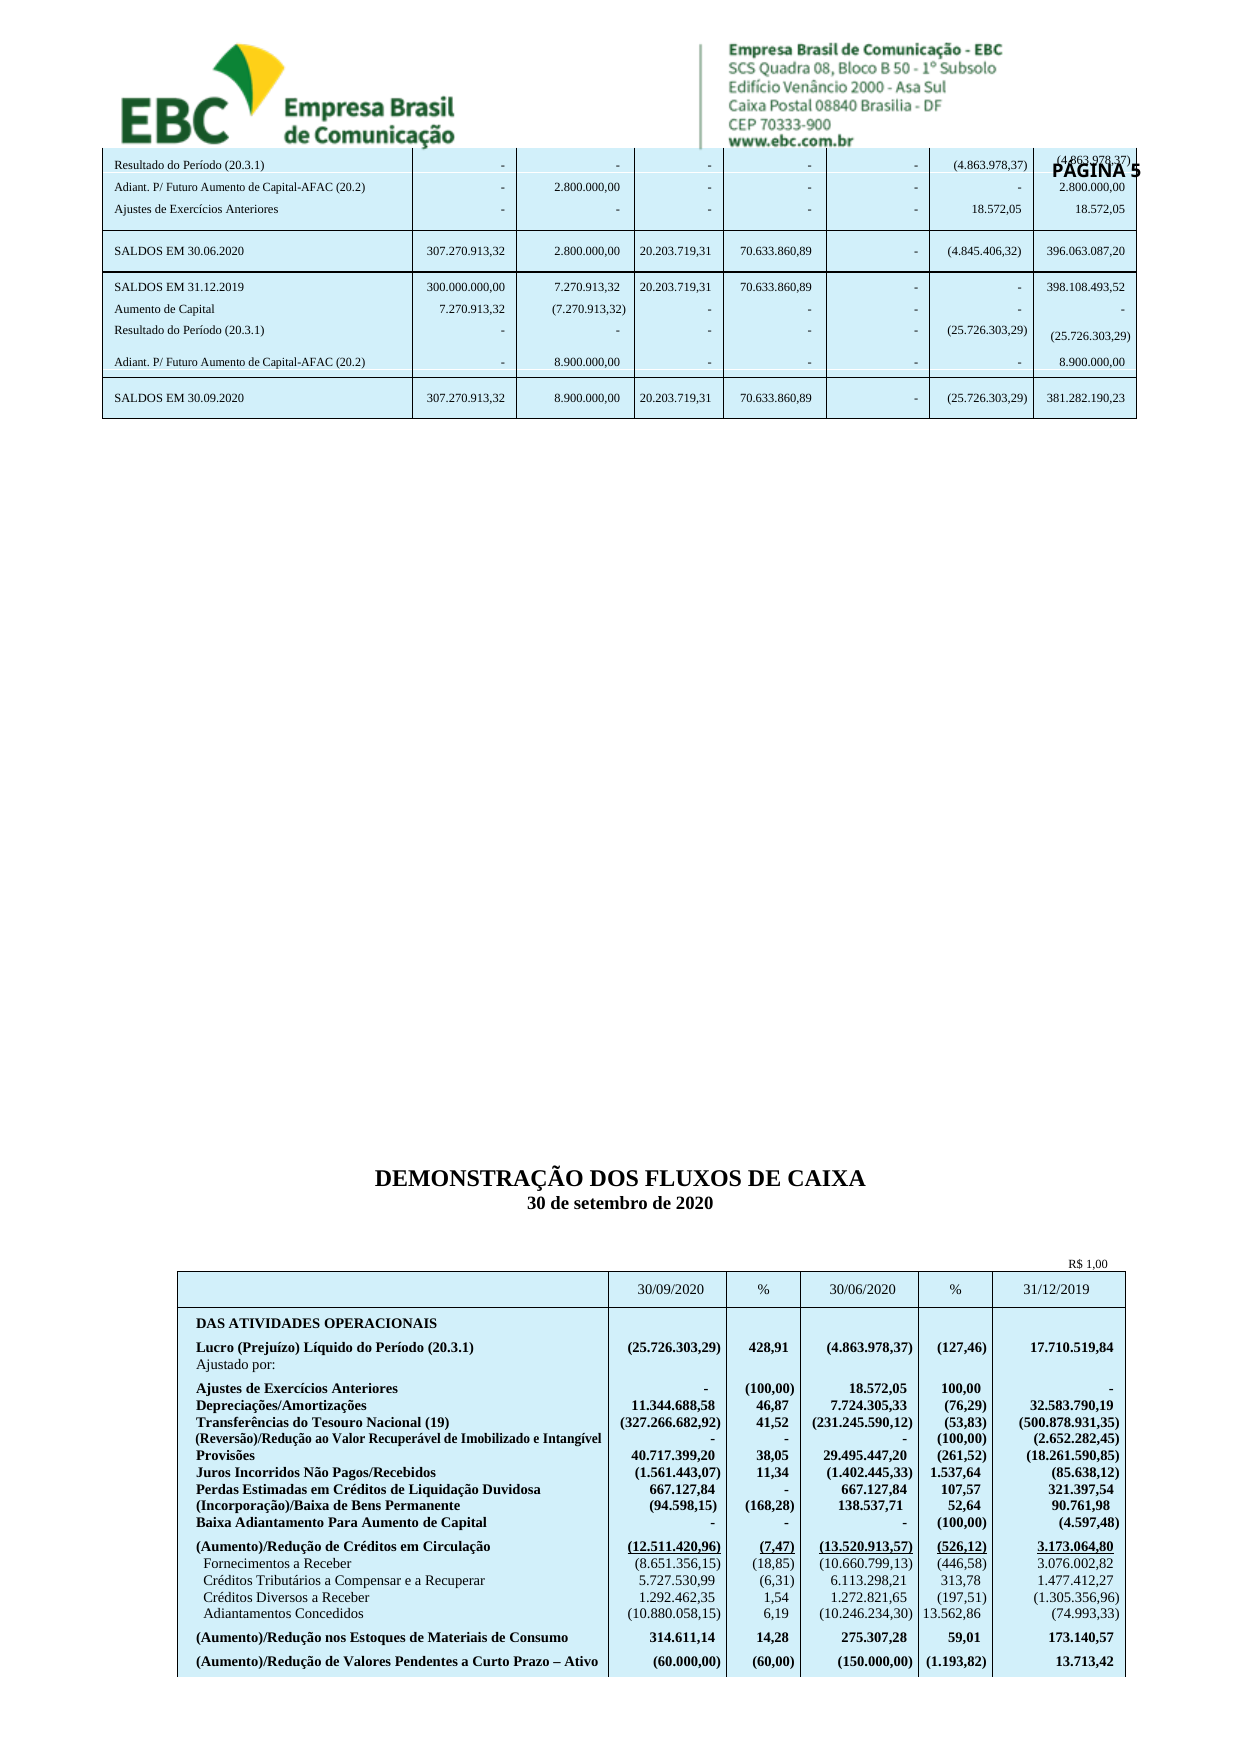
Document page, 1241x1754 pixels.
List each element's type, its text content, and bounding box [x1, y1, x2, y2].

table_cell [930, 273, 1033, 280]
table_cell [609, 1315, 726, 1332]
table_cell [103, 273, 412, 280]
table_cell [930, 194, 1033, 201]
table_cell 3.076.002,82 [993, 1555, 1125, 1572]
table_cell 6,19 [727, 1605, 800, 1622]
table_cell 7.270.913,32 [517, 280, 634, 294]
table_cell 18.572,05 [930, 201, 1033, 216]
table_cell [724, 173, 826, 180]
table_cell [801, 1531, 918, 1538]
table_cell 7.724.305,33 [801, 1397, 918, 1413]
table_cell (53,83) [919, 1413, 992, 1430]
table_header 30/06/2020 [801, 1272, 918, 1307]
table_cell - [724, 301, 826, 316]
table_cell [609, 1531, 726, 1538]
table_cell Ajustes de Exercícios Anteriores [178, 1380, 608, 1397]
table_cell - [827, 301, 929, 316]
table_cell [413, 216, 516, 230]
table_cell 396.063.087,20 [1034, 231, 1136, 271]
table_cell 18.572,05 [801, 1380, 918, 1397]
table_cell [635, 370, 723, 377]
table_cell - [413, 323, 516, 348]
table_cell [178, 1622, 608, 1629]
table_cell - [827, 231, 929, 271]
table_cell - [724, 355, 826, 369]
table_cell [1034, 316, 1136, 323]
text R$ 1,00 [177, 1257, 1107, 1271]
table_cell [635, 194, 723, 201]
table_cell [609, 1622, 726, 1629]
table_cell 13.562,86 [919, 1605, 992, 1622]
table_cell - [801, 1514, 918, 1531]
table_cell (25.726.303,29) [930, 323, 1033, 348]
table_cell Aumento de Capital [103, 301, 412, 316]
table_cell - [727, 1430, 800, 1447]
table_cell [827, 173, 929, 180]
table_cell [1034, 194, 1136, 201]
table_cell [517, 194, 634, 201]
table_cell [930, 216, 1033, 230]
table_cell [1034, 216, 1136, 230]
table_cell [1034, 370, 1136, 377]
table_cell 17.710.519,84 [993, 1339, 1125, 1356]
table_cell (4.863.978,37) [1034, 148, 1136, 172]
table_cell Lucro (Prejuízo) Líquido do Período (20.3.1) [178, 1339, 608, 1356]
table_cell [635, 348, 723, 355]
table_cell (13.520.913,57) [801, 1538, 918, 1555]
table_cell - [724, 323, 826, 348]
table_cell Créditos Diversos a Receber [178, 1588, 608, 1605]
table_cell (25.726.303,29) [609, 1339, 726, 1356]
table_cell [103, 194, 412, 201]
table_cell [919, 1646, 992, 1653]
table_cell [635, 294, 723, 301]
table_cell 3.173.064,80 [993, 1538, 1125, 1555]
table_cell [517, 316, 634, 323]
table_cell 41,52 [727, 1413, 800, 1430]
table_cell (7.270.913,32) [517, 301, 634, 316]
table_cell 52,64 [919, 1497, 992, 1514]
table_cell (18.261.590,85) [993, 1447, 1125, 1464]
table_cell 300.000.000,00 [413, 280, 516, 294]
table_cell [724, 316, 826, 323]
table_cell 2.800.000,00 [517, 231, 634, 271]
table_cell 8.900.000,00 [517, 378, 634, 418]
table_header % [727, 1272, 800, 1307]
table_cell 5.727.530,99 [609, 1572, 726, 1588]
table_cell - [609, 1380, 726, 1397]
table_cell (1.305.356,96) [993, 1588, 1125, 1605]
table_cell 428,91 [727, 1339, 800, 1356]
table_cell 138.537,71 [801, 1497, 918, 1514]
table_cell 20.203.719,31 [635, 280, 723, 294]
table_cell 314.611,14 [609, 1629, 726, 1646]
table_cell [727, 1308, 800, 1315]
table_cell [993, 1315, 1125, 1332]
table_cell - [635, 355, 723, 369]
table_cell (500.878.931,35) [993, 1413, 1125, 1430]
table_cell (60.000,00) [609, 1653, 726, 1670]
table_cell Juros Incorridos Não Pagos/Recebidos [178, 1464, 608, 1480]
table_cell Ajustes de Exercícios Anteriores [103, 201, 412, 216]
table_cell Ajustado por: [178, 1356, 608, 1380]
table_cell [413, 316, 516, 323]
table_cell [724, 194, 826, 201]
table_cell [930, 294, 1033, 301]
table_cell Adiant. P/ Futuro Aumento de Capital-AFAC (20.2) [103, 180, 412, 194]
table_header [178, 1272, 608, 1307]
table_cell (4.845.406,32) [930, 231, 1033, 271]
table_cell [724, 370, 826, 377]
table_cell (7,47) [727, 1538, 800, 1555]
table_cell 2.800.000,00 [517, 180, 634, 194]
table_cell [930, 316, 1033, 323]
table_cell [993, 1670, 1125, 1677]
table_cell (261,52) [919, 1447, 992, 1464]
table_cell 173.140,57 [993, 1629, 1125, 1646]
table_cell [827, 294, 929, 301]
table_cell [724, 273, 826, 280]
table_cell (74.993,33) [993, 1605, 1125, 1622]
table_cell [609, 1356, 726, 1380]
table_cell - [517, 201, 634, 216]
table_cell [1034, 348, 1136, 355]
table_cell [724, 216, 826, 230]
table_cell [103, 370, 412, 377]
table_cell 90.761,98 [993, 1497, 1125, 1514]
table_cell Resultado do Período (20.3.1) [103, 148, 412, 172]
table_cell (Aumento)/Redução de Valores Pendentes a Curto Prazo – Ativo [178, 1653, 608, 1670]
table_cell [993, 1531, 1125, 1538]
table_cell [827, 316, 929, 323]
table_cell [801, 1622, 918, 1629]
table_cell - [930, 355, 1033, 369]
table_cell - [727, 1480, 800, 1497]
table_cell [609, 1308, 726, 1315]
table_cell (10.880.058,15) [609, 1605, 726, 1622]
table_cell - [635, 323, 723, 348]
table_cell Créditos Tributários a Compensar e a Recuperar [178, 1572, 608, 1588]
table_cell 20.203.719,31 [635, 231, 723, 271]
table_cell - [413, 355, 516, 369]
table_cell [609, 1646, 726, 1653]
table_cell [993, 1622, 1125, 1629]
table_cell (6,31) [727, 1572, 800, 1588]
table_cell Baixa Adiantamento Para Aumento de Capital [178, 1514, 608, 1531]
table_cell 70.633.860,89 [724, 378, 826, 418]
table_cell 59,01 [919, 1629, 992, 1646]
table_cell - [827, 378, 929, 418]
table_cell SALDOS EM 31.12.2019 [103, 280, 412, 294]
table_cell (60,00) [727, 1653, 800, 1670]
table_cell [635, 216, 723, 230]
table_cell 13.713,42 [993, 1653, 1125, 1670]
table_cell - [609, 1430, 726, 1447]
table_cell [1034, 294, 1136, 301]
table_cell SALDOS EM 30.06.2020 [103, 231, 412, 271]
table_cell (197,51) [919, 1588, 992, 1605]
table_cell (18,85) [727, 1555, 800, 1572]
text DEMONSTRAÇÃO DOS FLUXOS DE CAIXA [177, 1164, 1063, 1192]
table_cell [103, 348, 412, 355]
table_cell Transferências do Tesouro Nacional (19) [178, 1413, 608, 1430]
table_header % [919, 1272, 992, 1307]
table_cell - [930, 301, 1033, 316]
table_cell [993, 1332, 1125, 1339]
table_cell 2.800.000,00 [1034, 180, 1136, 194]
table_cell [178, 1670, 608, 1677]
table_cell [413, 370, 516, 377]
table_cell [801, 1356, 918, 1380]
table_cell Adiant. P/ Futuro Aumento de Capital-AFAC (20.2) [103, 355, 412, 369]
table_cell [801, 1646, 918, 1653]
table_cell (10.246.234,30) [801, 1605, 918, 1622]
table_cell (231.245.590,12) [801, 1413, 918, 1430]
table_cell SALDOS EM 30.09.2020 [103, 378, 412, 418]
table_cell 1.537,64 [919, 1464, 992, 1480]
table_cell [724, 348, 826, 355]
table_cell - [517, 323, 634, 348]
table_cell - [1034, 301, 1136, 316]
table_cell [801, 1315, 918, 1332]
table_cell (25.726.303,29) [930, 378, 1033, 418]
table_cell Depreciações/Amortizações [178, 1397, 608, 1413]
table_cell [1034, 173, 1136, 180]
table_cell 29.495.447,20 [801, 1447, 918, 1464]
table_cell (327.266.682,92) [609, 1413, 726, 1430]
table_cell 307.270.913,32 [413, 378, 516, 418]
table_cell - [930, 180, 1033, 194]
table_cell [103, 316, 412, 323]
table_cell - [827, 355, 929, 369]
table_cell 381.282.190,23 [1034, 378, 1136, 418]
table_cell - [801, 1430, 918, 1447]
table_cell (1.561.443,07) [609, 1464, 726, 1480]
table_cell - [413, 201, 516, 216]
table_cell (168,28) [727, 1497, 800, 1514]
table_cell - [724, 180, 826, 194]
table_cell 32.583.790,19 [993, 1397, 1125, 1413]
table_cell 40.717.399,20 [609, 1447, 726, 1464]
table_cell (Reversão)/Redução ao Valor Recuperável de Imobilizado e Intangível [178, 1430, 608, 1447]
table_cell 14,28 [727, 1629, 800, 1646]
table_cell [919, 1670, 992, 1677]
table_cell - [517, 148, 634, 172]
table_cell Perdas Estimadas em Créditos de Liquidação Duvidosa [178, 1480, 608, 1497]
table_cell [413, 173, 516, 180]
table_cell [517, 273, 634, 280]
table_cell - [635, 201, 723, 216]
table_cell [413, 273, 516, 280]
table_cell [727, 1356, 800, 1380]
table_cell [609, 1332, 726, 1339]
table_cell [724, 294, 826, 301]
table_cell [635, 316, 723, 323]
table_cell 667.127,84 [609, 1480, 726, 1497]
table_cell [827, 273, 929, 280]
table_cell [919, 1356, 992, 1380]
table_cell 46,87 [727, 1397, 800, 1413]
table_cell (Aumento)/Redução nos Estoques de Materiais de Consumo [178, 1629, 608, 1646]
table_cell (8.651.356,15) [609, 1555, 726, 1572]
table_cell 38,05 [727, 1447, 800, 1464]
table_cell [178, 1531, 608, 1538]
table_cell 1.272.821,65 [801, 1588, 918, 1605]
table_cell [413, 294, 516, 301]
table_cell Fornecimentos a Receber [178, 1555, 608, 1572]
table_cell - [827, 180, 929, 194]
table_cell (85.638,12) [993, 1464, 1125, 1480]
table_cell [727, 1332, 800, 1339]
table_cell [727, 1670, 800, 1677]
table_cell (76,29) [919, 1397, 992, 1413]
table_cell [727, 1622, 800, 1629]
table_cell (12.511.420,96) [609, 1538, 726, 1555]
table_cell 1.477.412,27 [993, 1572, 1125, 1588]
table_cell - [635, 148, 723, 172]
table_cell [801, 1308, 918, 1315]
table_cell [609, 1670, 726, 1677]
table_cell [827, 348, 929, 355]
table_cell - [635, 180, 723, 194]
table_cell [993, 1356, 1125, 1380]
table_cell (4.863.978,37) [930, 148, 1033, 172]
table_cell (100,00) [727, 1380, 800, 1397]
table_cell [827, 216, 929, 230]
table_cell [930, 173, 1033, 180]
table_cell (4.863.978,37) [801, 1339, 918, 1356]
table_cell [103, 294, 412, 301]
table_cell [727, 1315, 800, 1332]
table_cell (Aumento)/Redução de Créditos em Circulação [178, 1538, 608, 1555]
table_cell [919, 1332, 992, 1339]
table_cell [930, 348, 1033, 355]
table_cell 667.127,84 [801, 1480, 918, 1497]
table_cell [801, 1332, 918, 1339]
table_cell [930, 370, 1033, 377]
table_cell - [827, 280, 929, 294]
table_cell [178, 1646, 608, 1653]
table_cell [993, 1308, 1125, 1315]
table_cell [517, 216, 634, 230]
table_cell - [413, 148, 516, 172]
table_cell (94.598,15) [609, 1497, 726, 1514]
table_cell [919, 1308, 992, 1315]
table_cell (150.000,00) [801, 1653, 918, 1670]
table_cell (4.597,48) [993, 1514, 1125, 1531]
table_cell Adiantamentos Concedidos [178, 1605, 608, 1622]
table_cell 107,57 [919, 1480, 992, 1497]
table_cell (2.652.282,45) [993, 1430, 1125, 1447]
table_cell 8.900.000,00 [1034, 355, 1136, 369]
table_cell - [993, 1380, 1125, 1397]
table_cell - [609, 1514, 726, 1531]
table_cell [517, 294, 634, 301]
table_cell 1.292.462,35 [609, 1588, 726, 1605]
table_cell (100,00) [919, 1514, 992, 1531]
table_cell 100,00 [919, 1380, 992, 1397]
table_cell (10.660.799,13) [801, 1555, 918, 1572]
table_cell (1.402.445,33) [801, 1464, 918, 1480]
table_header 31/12/2019 [993, 1272, 1125, 1307]
table_cell - [827, 323, 929, 348]
text 30 de setembro de 2020 [177, 1192, 1063, 1214]
table_cell [919, 1531, 992, 1538]
table_cell - [827, 148, 929, 172]
table_cell (100,00) [919, 1430, 992, 1447]
table_cell 321.397,54 [993, 1480, 1125, 1497]
table_cell [413, 194, 516, 201]
table_cell [635, 273, 723, 280]
table_cell [178, 1332, 608, 1339]
table_cell [413, 348, 516, 355]
table_cell Provisões [178, 1447, 608, 1464]
table_cell 20.203.719,31 [635, 378, 723, 418]
table_cell (127,46) [919, 1339, 992, 1356]
table_cell [919, 1622, 992, 1629]
table_cell (526,12) [919, 1538, 992, 1555]
table_cell 11.344.688,58 [609, 1397, 726, 1413]
table_cell (Incorporação)/Baixa de Bens Permanente [178, 1497, 608, 1514]
table_cell - [930, 280, 1033, 294]
table_cell [993, 1646, 1125, 1653]
table_cell [727, 1531, 800, 1538]
table_cell [517, 348, 634, 355]
table_header 30/09/2020 [609, 1272, 726, 1307]
table_cell [178, 1308, 608, 1315]
table_cell DAS ATIVIDADES OPERACIONAIS [178, 1315, 608, 1332]
table_cell [727, 1646, 800, 1653]
table_cell [827, 370, 929, 377]
table_cell [103, 216, 412, 230]
table_cell 6.113.298,21 [801, 1572, 918, 1588]
table_cell 275.307,28 [801, 1629, 918, 1646]
table_cell 398.108.493,52 [1034, 280, 1136, 294]
table_cell - [635, 301, 723, 316]
table_cell - [724, 201, 826, 216]
table_cell 313,78 [919, 1572, 992, 1588]
table_cell [635, 173, 723, 180]
table_cell [517, 370, 634, 377]
table_cell [801, 1670, 918, 1677]
table_cell 8.900.000,00 [517, 355, 634, 369]
table_cell Resultado do Período (20.3.1) [103, 323, 412, 348]
table_cell 70.633.860,89 [724, 280, 826, 294]
table_cell - [827, 201, 929, 216]
table_cell [517, 173, 634, 180]
table_cell 307.270.913,32 [413, 231, 516, 271]
table_cell (25.726.303,29) [1034, 323, 1136, 348]
table_cell 7.270.913,32 [413, 301, 516, 316]
table_cell (446,58) [919, 1555, 992, 1572]
table_cell [919, 1315, 992, 1332]
table_cell [1034, 273, 1136, 280]
table_cell (1.193,82) [919, 1653, 992, 1670]
table_cell - [724, 148, 826, 172]
table_cell 11,34 [727, 1464, 800, 1480]
table_cell 18.572,05 [1034, 201, 1136, 216]
table_cell [827, 194, 929, 201]
table_cell - [413, 180, 516, 194]
table_cell 70.633.860,89 [724, 231, 826, 271]
table_cell [103, 173, 412, 180]
table_cell - [727, 1514, 800, 1531]
table_cell 1,54 [727, 1588, 800, 1605]
